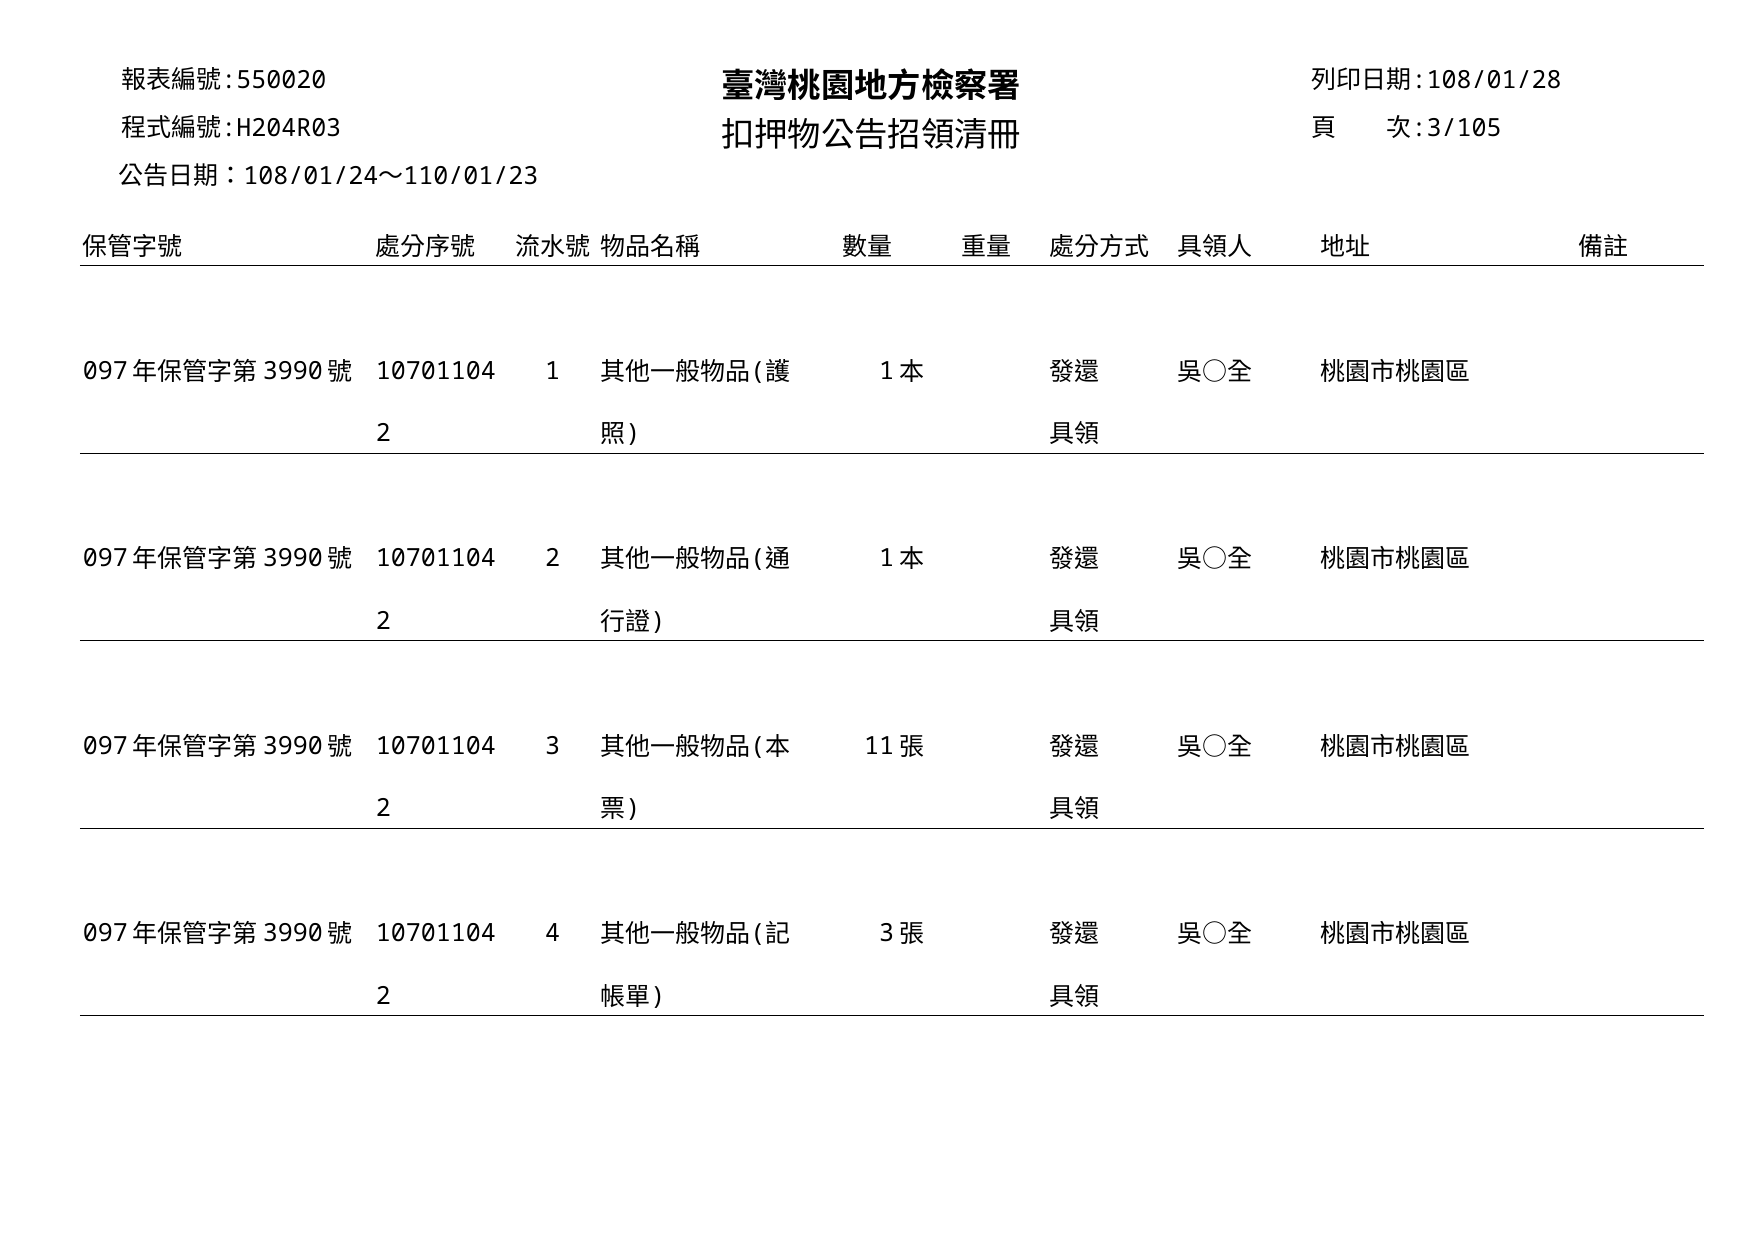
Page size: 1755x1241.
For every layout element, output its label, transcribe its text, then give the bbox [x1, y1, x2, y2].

table_cell 1本 [808, 266, 927, 453]
table_cell 097年保管字第3990號 [80, 266, 373, 453]
table_cell 發還 具領 [1046, 266, 1175, 453]
table_cell 桃園市桃園區 [1317, 641, 1575, 828]
table_cell 3 [507, 641, 597, 828]
table_cell 桃園市桃園區 [1317, 266, 1575, 453]
table_cell 107011042 [373, 454, 507, 640]
table_cell 107011042 [373, 266, 507, 453]
table_cell 4 [507, 829, 597, 1015]
table_header 具領人 [1175, 203, 1317, 265]
table_cell [927, 641, 1046, 828]
table_cell 桃園市桃園區 [1317, 829, 1575, 1015]
table_cell 其他一般物品(護照) [597, 266, 807, 453]
table_cell 107011042 [373, 829, 507, 1015]
table_cell [1575, 266, 1704, 453]
table_cell 107011042 [373, 641, 507, 828]
table_header 處分序號 [373, 203, 507, 265]
table_header 保管字號 [80, 203, 373, 265]
table_cell 3張 [808, 829, 927, 1015]
table_cell 2 [507, 454, 597, 640]
table_cell 吳○全 [1175, 454, 1317, 640]
table_header 備註 [1575, 203, 1704, 265]
table_cell [1575, 454, 1704, 640]
table_cell 發還 具領 [1046, 641, 1175, 828]
table_header 物品名稱 [597, 203, 807, 265]
table_cell 097年保管字第3990號 [80, 829, 373, 1015]
table_header 流水號 [507, 203, 597, 265]
table_header 重量 [927, 203, 1046, 265]
table_cell [1575, 641, 1704, 828]
table_cell 吳○全 [1175, 829, 1317, 1015]
table_cell 097年保管字第3990號 [80, 454, 373, 640]
table_cell 其他一般物品(本票) [597, 641, 807, 828]
table_cell 吳○全 [1175, 641, 1317, 828]
table_header 地址 [1317, 203, 1575, 265]
table_cell 其他一般物品(記帳單) [597, 829, 807, 1015]
table_cell [927, 454, 1046, 640]
table_cell 1本 [808, 454, 927, 640]
table_header 數量 [808, 203, 927, 265]
table_cell 1 [507, 266, 597, 453]
table_cell 097年保管字第3990號 [80, 641, 373, 828]
table_cell 發還 具領 [1046, 454, 1175, 640]
table_cell 吳○全 [1175, 266, 1317, 453]
table_cell [927, 266, 1046, 453]
table_cell [927, 829, 1046, 1015]
table_cell 發還 具領 [1046, 829, 1175, 1015]
table_cell 桃園市桃園區 [1317, 454, 1575, 640]
table_cell [1575, 829, 1704, 1015]
table_header 處分方式 [1046, 203, 1175, 265]
table_cell 其他一般物品(通行證) [597, 454, 807, 640]
table_cell 11張 [808, 641, 927, 828]
